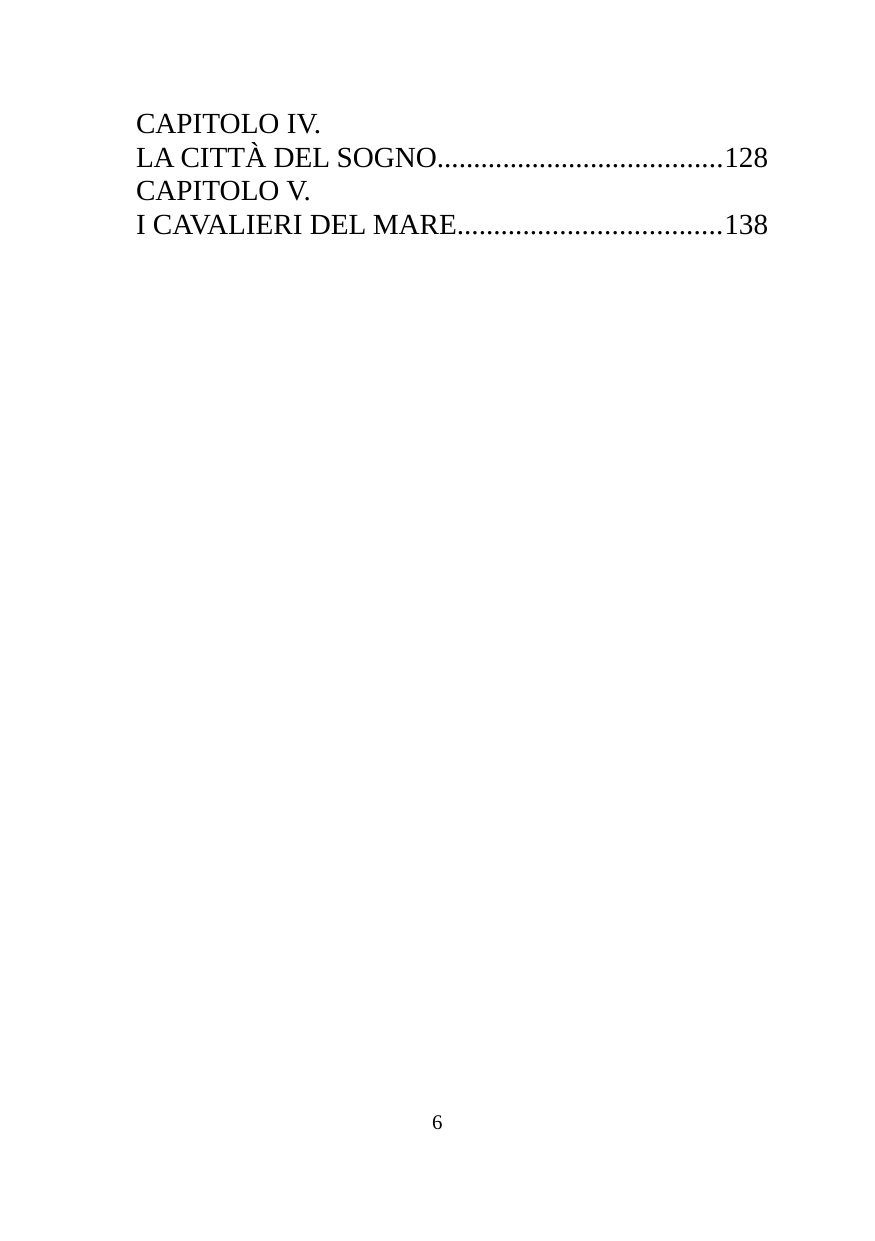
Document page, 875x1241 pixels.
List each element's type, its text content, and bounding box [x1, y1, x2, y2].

text CAPITOLO IV. LA CITTÀ DEL SOGNO 128 [136, 106, 768, 173]
text CAPITOLO V. I CAVALIERI DEL MARE 138 [136, 173, 768, 240]
